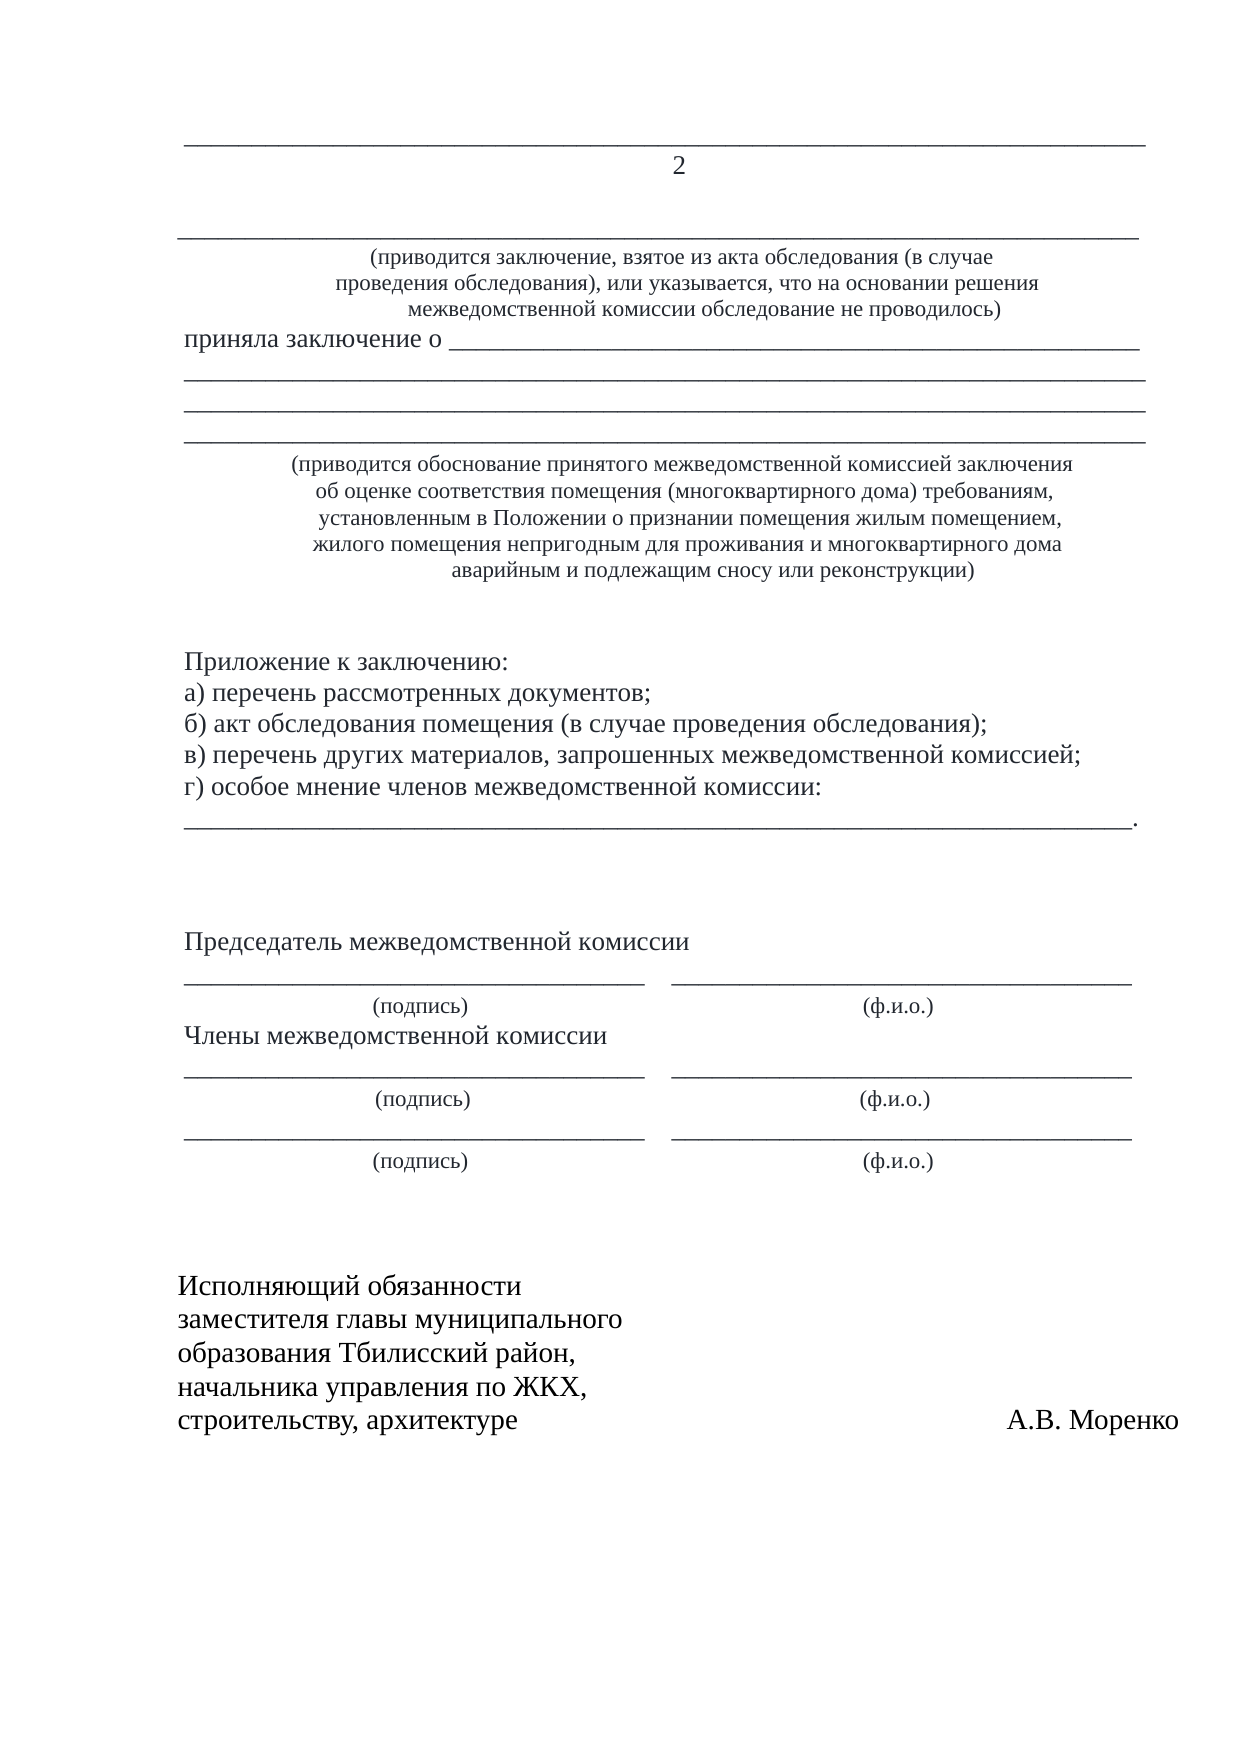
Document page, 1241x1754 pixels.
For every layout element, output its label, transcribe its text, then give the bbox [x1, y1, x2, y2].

text (приводится обоснование принятого межведомственной комиссией заключения [177, 446, 1181, 477]
text в) перечень других материалов, запрошенных межведомственной комиссией; [177, 739, 1181, 770]
text (приводится заключение, взятое из акта обследования (в случае [177, 243, 1181, 269]
text приняла заключение о ___________________________________________________ [177, 322, 1181, 353]
text (подпись) (ф.и.о.) [177, 1143, 1181, 1175]
text ______________________________________________________________________. [177, 801, 1181, 832]
text __________________________________ __________________________________ [177, 1112, 1181, 1143]
text жилого помещения непригодным для проживания и многоквартирного дома [177, 530, 1181, 557]
text _______________________________________________________________________ [177, 212, 1181, 243]
text Приложение к заключению: [177, 645, 1181, 676]
text б) акт обследования помещения (в случае проведения обследования); [177, 707, 1181, 739]
text 2 [177, 149, 1181, 180]
text _______________________________________________________________________ [177, 118, 1181, 149]
text __________________________________ __________________________________ [177, 1050, 1181, 1081]
text (подпись) (ф.и.о.) [177, 988, 1181, 1019]
text __________________________________ __________________________________ [177, 957, 1181, 988]
text Исполняющий обязанности [177, 1268, 1181, 1302]
text начальника управления по ЖКХ, [177, 1369, 1181, 1402]
text аварийным и подлежащим сносу или реконструкции) [177, 557, 1181, 583]
text г) особое мнение членов межведомственной комиссии: [177, 770, 1181, 801]
text Члены межведомственной комиссии [177, 1019, 1181, 1050]
text _______________________________________________________________________ [177, 415, 1181, 446]
text об оценке соответствия помещения (многоквартирного дома) требованиям, [177, 477, 1181, 504]
text _______________________________________________________________________ [177, 353, 1181, 384]
text а) перечень рассмотренных документов; [177, 676, 1181, 707]
text проведения обследования), или указывается, что на основании решения [177, 269, 1181, 295]
text _______________________________________________________________________ [177, 384, 1181, 415]
text (подпись) (ф.и.о.) [177, 1081, 1181, 1112]
text Председатель межведомственной комиссии [177, 926, 1181, 957]
text межведомственной комиссии обследование не проводилось) [177, 295, 1181, 322]
text образования Тбилисский район, [177, 1335, 1181, 1369]
text заместителя главы муниципального [177, 1302, 1181, 1335]
text строительству, архитектуре А.В. Моренко [177, 1402, 1181, 1436]
text установленным в Положении о признании помещения жилым помещением, [177, 504, 1181, 530]
